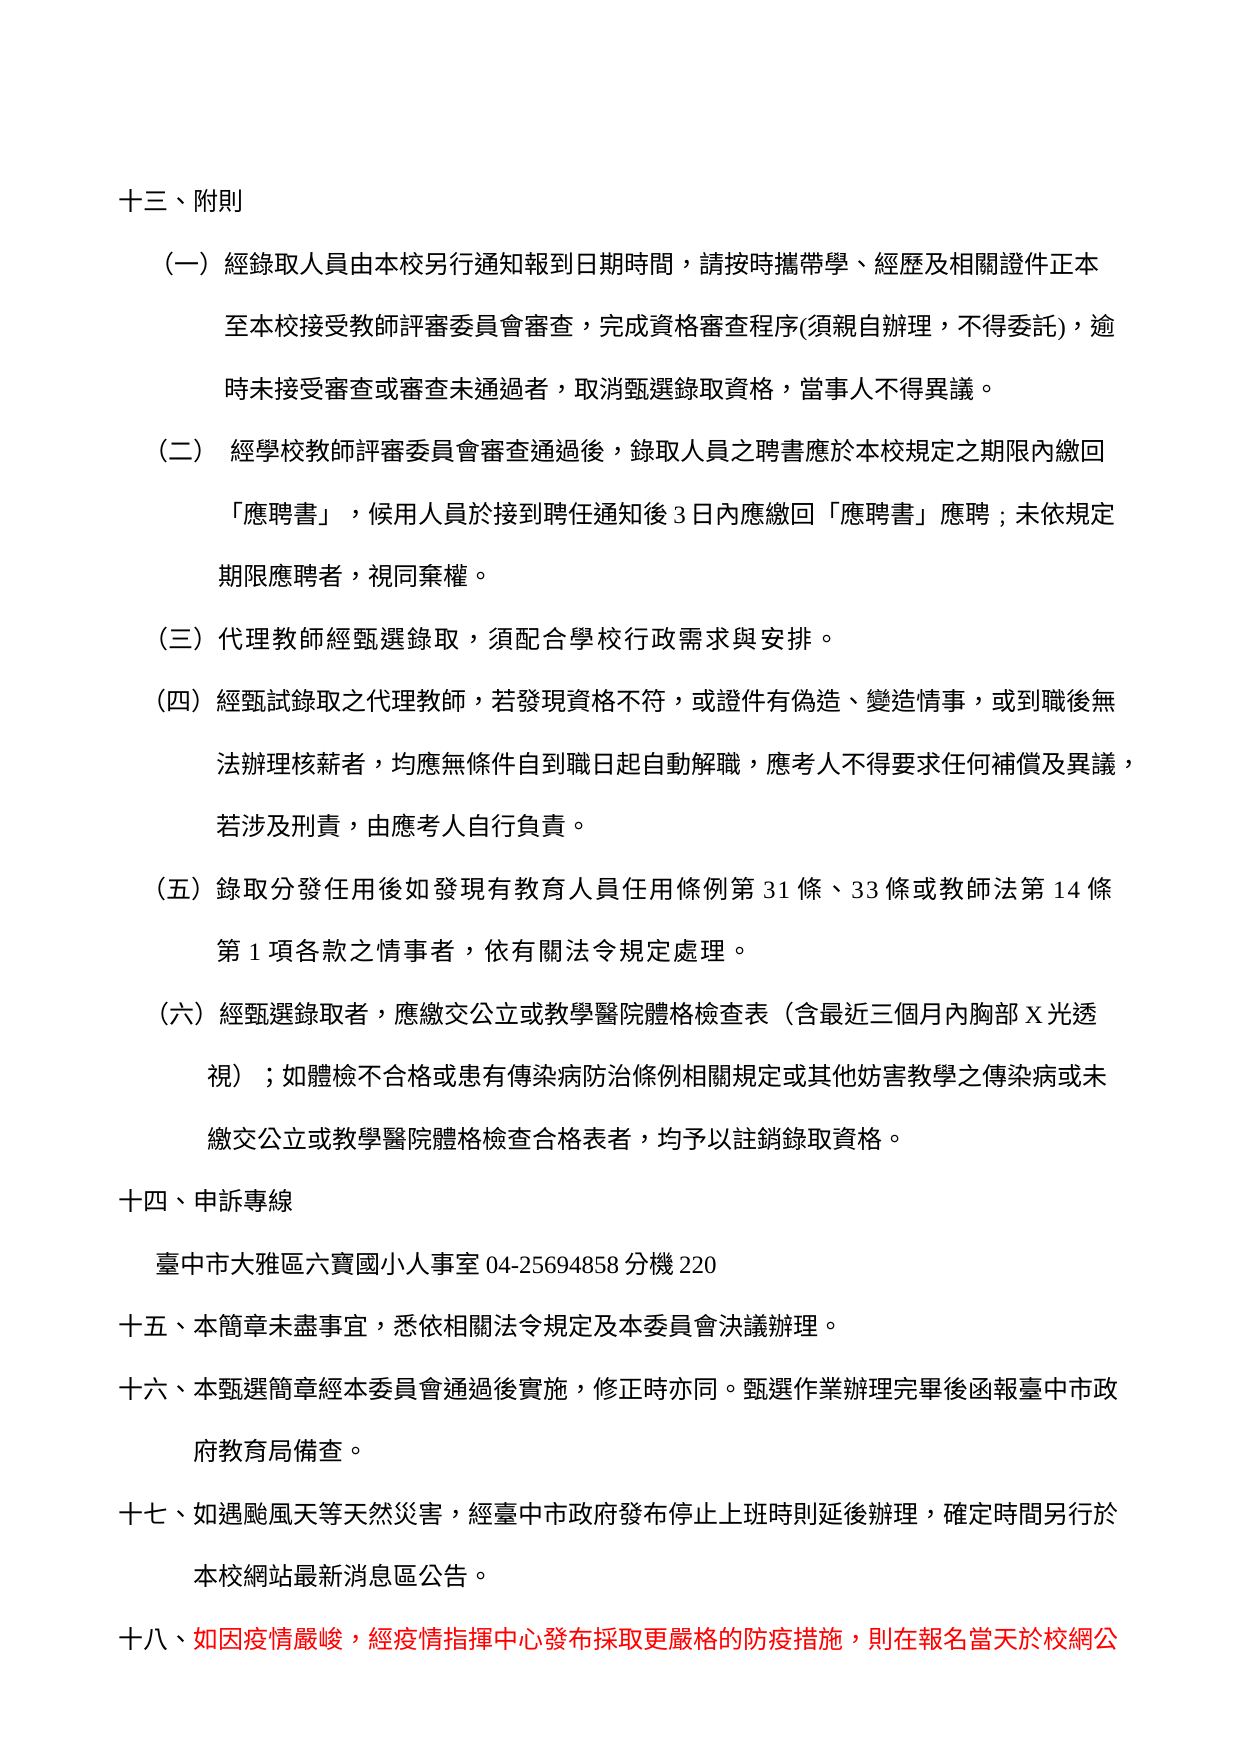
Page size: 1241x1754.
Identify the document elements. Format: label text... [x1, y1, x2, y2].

text 十七、如遇颱風天等天然災害，經臺中市政府發布停止上班時則延後辦理，確定時間另行於本校網站最新消息區公告。 [118, 1471, 1122, 1596]
text 十六、本甄選簡章經本委員會通過後實施，修正時亦同。甄選作業辦理完畢後函報臺中市政府教育局備查。 [118, 1346, 1122, 1471]
text 十四、申訴專線 [118, 1158, 1122, 1221]
text （三）代理教師經甄選錄取，須配合學校行政需求與安排。 [118, 596, 1122, 658]
text （一）經錄取人員由本校另行通知報到日期時間，請按時攜帶學、經歷及相關證件正本至本校接受教師評審委員會審查，完成資格審查程序(須親自辦理，不得委託)，逾時未接受審查或審查未通過者，取消甄選錄取資格，當事人不得異議。 [149, 221, 1122, 408]
text （六）經甄選錄取者，應繳交公立或教學醫院體格檢查表（含最近三個月內胸部X光透視）；如體檢不合格或患有傳染病防治條例相關規定或其他妨害教學之傳染病或未繳交公立或教學醫院體格檢查合格表者，均予以註銷錄取資格。 [144, 971, 1122, 1158]
text 十五、本簡章未盡事宜，悉依相關法令規定及本委員會決議辦理。 [118, 1283, 1122, 1346]
text （五）錄取分發任用後如發現有教育人員任用條例第31條、33條或教師法第14條第1項各款之情事者，依有關法令規定處理。 [141, 846, 1122, 971]
text （二） 經學校教師評審委員會審查通過後，錄取人員之聘書應於本校規定之期限內繳回「應聘書」，候用人員於接到聘任通知後3日內應繳回「應聘書」應聘﹔未依規定期限應聘者，視同棄權。 [143, 408, 1122, 596]
text 十三、附則 [118, 158, 1122, 221]
text 十八、如因疫情嚴峻，經疫情指揮中心發布採取更嚴格的防疫措施，則在報名當天於校網公 [118, 1596, 1122, 1658]
text （四）經甄試錄取之代理教師，若發現資格不符，或證件有偽造、變造情事，或到職後無法辦理核薪者，均應無條件自到職日起自動解職，應考人不得要求任何補償及異議，若涉及刑責，由應考人自行負責。 [141, 658, 1122, 846]
text 臺中市大雅區六寶國小人事室04-25694858分機220 [118, 1221, 1122, 1283]
